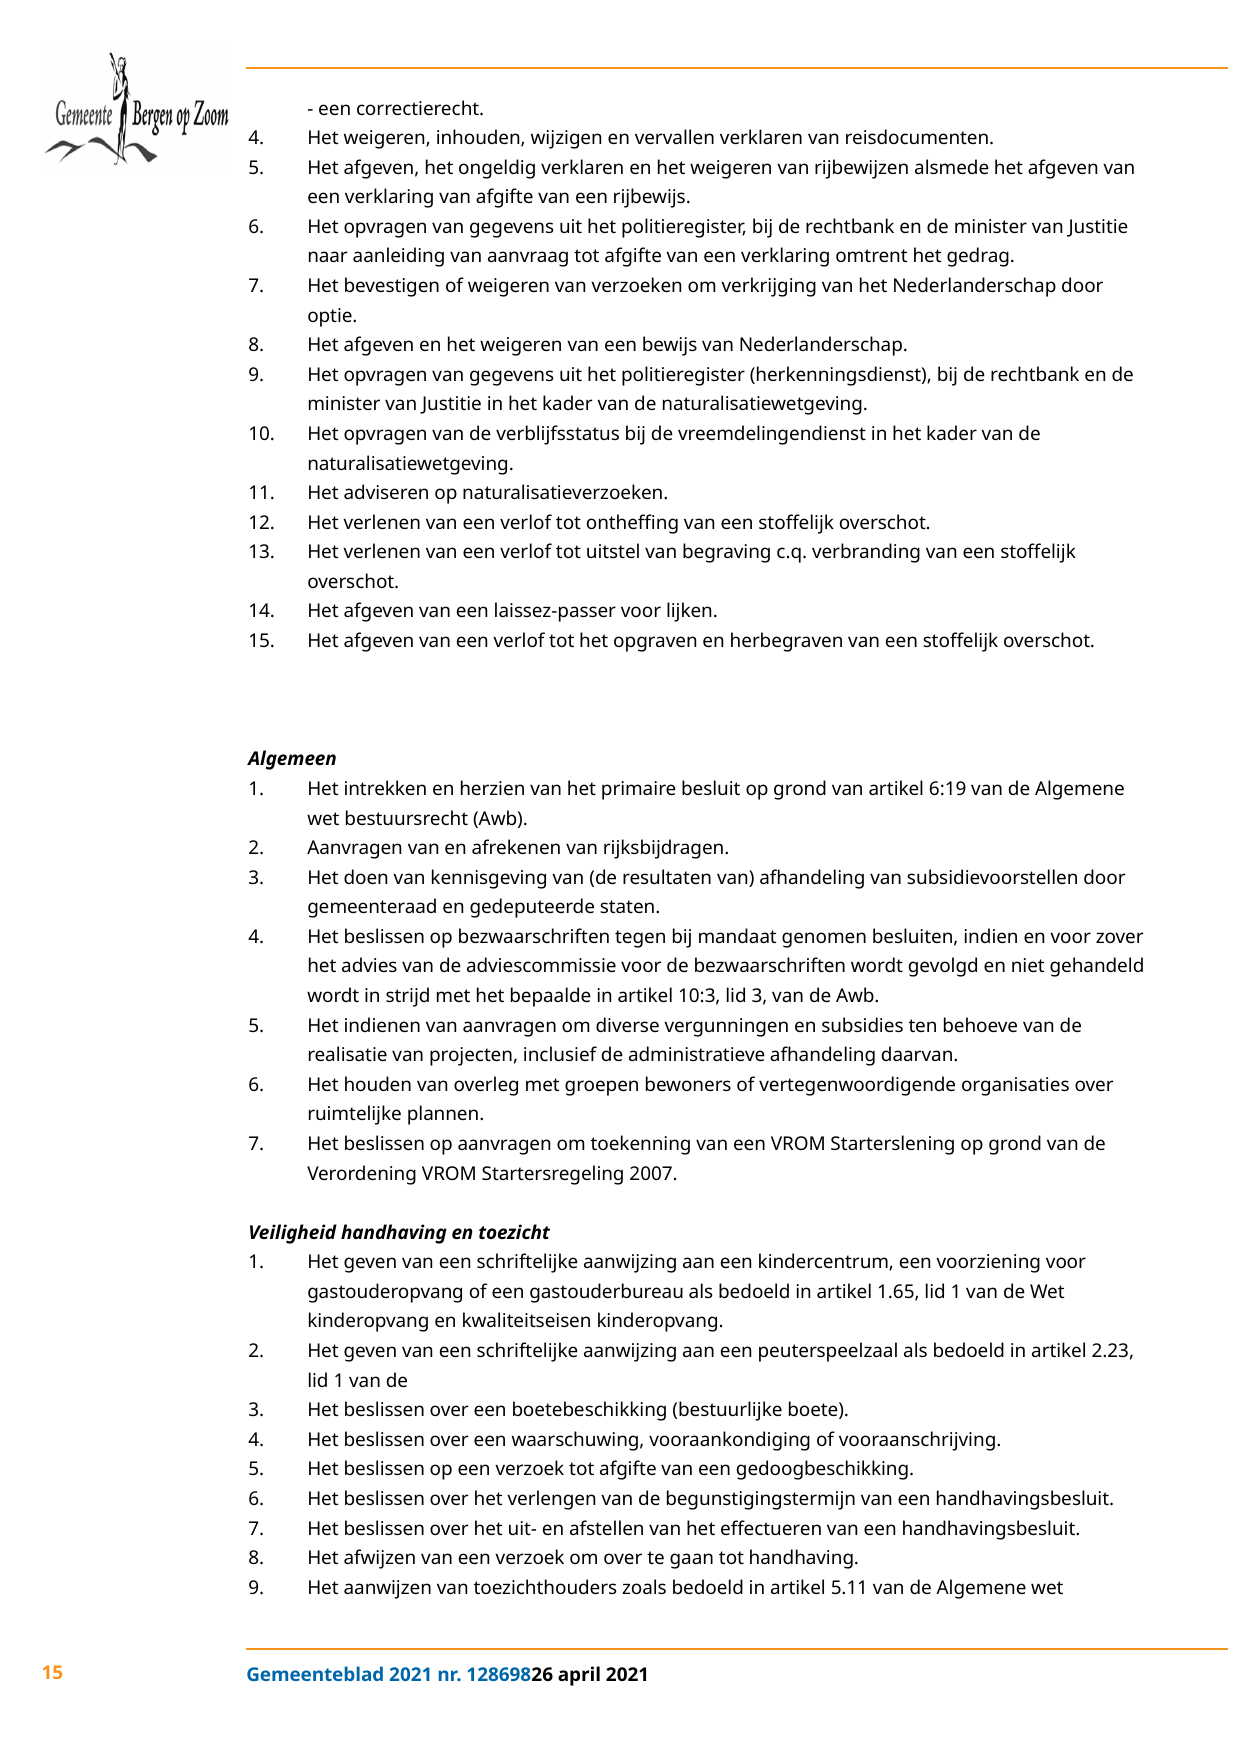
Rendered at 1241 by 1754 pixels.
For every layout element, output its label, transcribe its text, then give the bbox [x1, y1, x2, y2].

list Het houden van overleg met groepen bewoners of vertegenwoordigende organisaties over ruimtelijke plannen. [248, 1071, 1152, 1126]
list Het beslissen over een boetebeschikking (bestuurlijke boete). [248, 1396, 1152, 1422]
text Algemeen [248, 746, 1152, 771]
list Het afgeven van een laissez-passer voor lijken. [248, 598, 1152, 623]
list Het beslissen over het uit- en afstellen van het effectueren van een handhavingsbesluit. [248, 1515, 1152, 1541]
list Het beslissen op aanvragen om toekenning van een VROM Starterslening op grond van de Verordening VROM Startersregeling 2007. [248, 1130, 1152, 1186]
list Het bevestigen of weigeren van verzoeken om verkrijging van het Nederlanderschap door optie. [248, 272, 1152, 328]
list Het opvragen van gegevens uit het politieregister (herkenningsdienst), bij de rechtbank en de minister van Justitie in het kader van de naturalisatiewetgeving. [248, 361, 1152, 416]
list Het opvragen van de verblijfsstatus bij de vreemdelingendienst in het kader van de naturalisatiewetgeving. [248, 420, 1152, 476]
list Het afgeven, het ongeldig verklaren en het weigeren van rijbewijzen alsmede het afgeven van een verklaring van afgifte van een rijbewijs. [248, 154, 1152, 209]
list Aanvragen van en afrekenen van rijksbijdragen. [248, 834, 1152, 860]
list Het verlenen van een verlof tot uitstel van begraving c.q. verbranding van een stoffelijk overschot. [248, 538, 1152, 594]
text Veiligheid handhaving en toezicht [248, 1219, 1152, 1245]
list Het afgeven en het weigeren van een bewijs van Nederlanderschap. [248, 331, 1152, 357]
list Het aanwijzen van toezichthouders zoals bedoeld in artikel 5.11 van de Algemene wet [248, 1574, 1152, 1600]
list Het beslissen op bezwaarschriften tegen bij mandaat genomen besluiten, indien en voor zover het advies van de adviescommissie voor de bezwaarschriften wordt gevolgd en niet gehandeld wordt in strijd met het bepaalde in artikel 10:3, lid 3, van de Awb. [248, 923, 1152, 1008]
list Het afwijzen van een verzoek om over te gaan tot handhaving. [248, 1544, 1152, 1570]
list Het verlenen van een verlof tot ontheffing van een stoffelijk overschot. [248, 509, 1152, 535]
list Het indienen van aanvragen om diverse vergunningen en subsidies ten behoeve van de realisatie van projecten, inclusief de administratieve afhandeling daarvan. [248, 1012, 1152, 1067]
list Het beslissen over het verlengen van de begunstigingstermijn van een handhavingsbesluit. [248, 1485, 1152, 1511]
list Het doen van kennisgeving van (de resultaten van) afhandeling van subsidievoorstellen door gemeenteraad en gedeputeerde staten. [248, 864, 1152, 919]
list Het beslissen over een waarschuwing, vooraankondiging of vooraanschrijving. [248, 1426, 1152, 1452]
list Het geven van een schriftelijke aanwijzing aan een peuterspeelzaal als bedoeld in artikel 2.23, lid 1 van de [248, 1337, 1152, 1393]
list Het beslissen op een verzoek tot afgifte van een gedoogbeschikking. [248, 1456, 1152, 1481]
list Het geven van een schriftelijke aanwijzing aan een kindercentrum, een voorziening voor gastouderopvang of een gastouderbureau als bedoeld in artikel 1.65, lid 1 van de Wet kinderopvang en kwaliteitseisen kinderopvang. [248, 1248, 1152, 1333]
picture [41, 47, 231, 172]
list Het intrekken en herzien van het primaire besluit op grond van artikel 6:19 van de Algemene wet bestuursrecht (Awb). [248, 775, 1152, 831]
list Het opvragen van gegevens uit het politieregister, bij de rechtbank en de minister van Justitie naar aanleiding van aanvraag tot afgifte van een verklaring omtrent het gedrag. [248, 213, 1152, 268]
list Het adviseren op naturalisatieverzoeken. [248, 479, 1152, 505]
list Het weigeren, inhouden, wijzigen en vervallen verklaren van reisdocumenten. [248, 124, 1152, 150]
list - een correctierecht. [248, 95, 1152, 121]
list Het afgeven van een verlof tot het opgraven en herbegraven van een stoffelijk overschot. [248, 627, 1152, 653]
